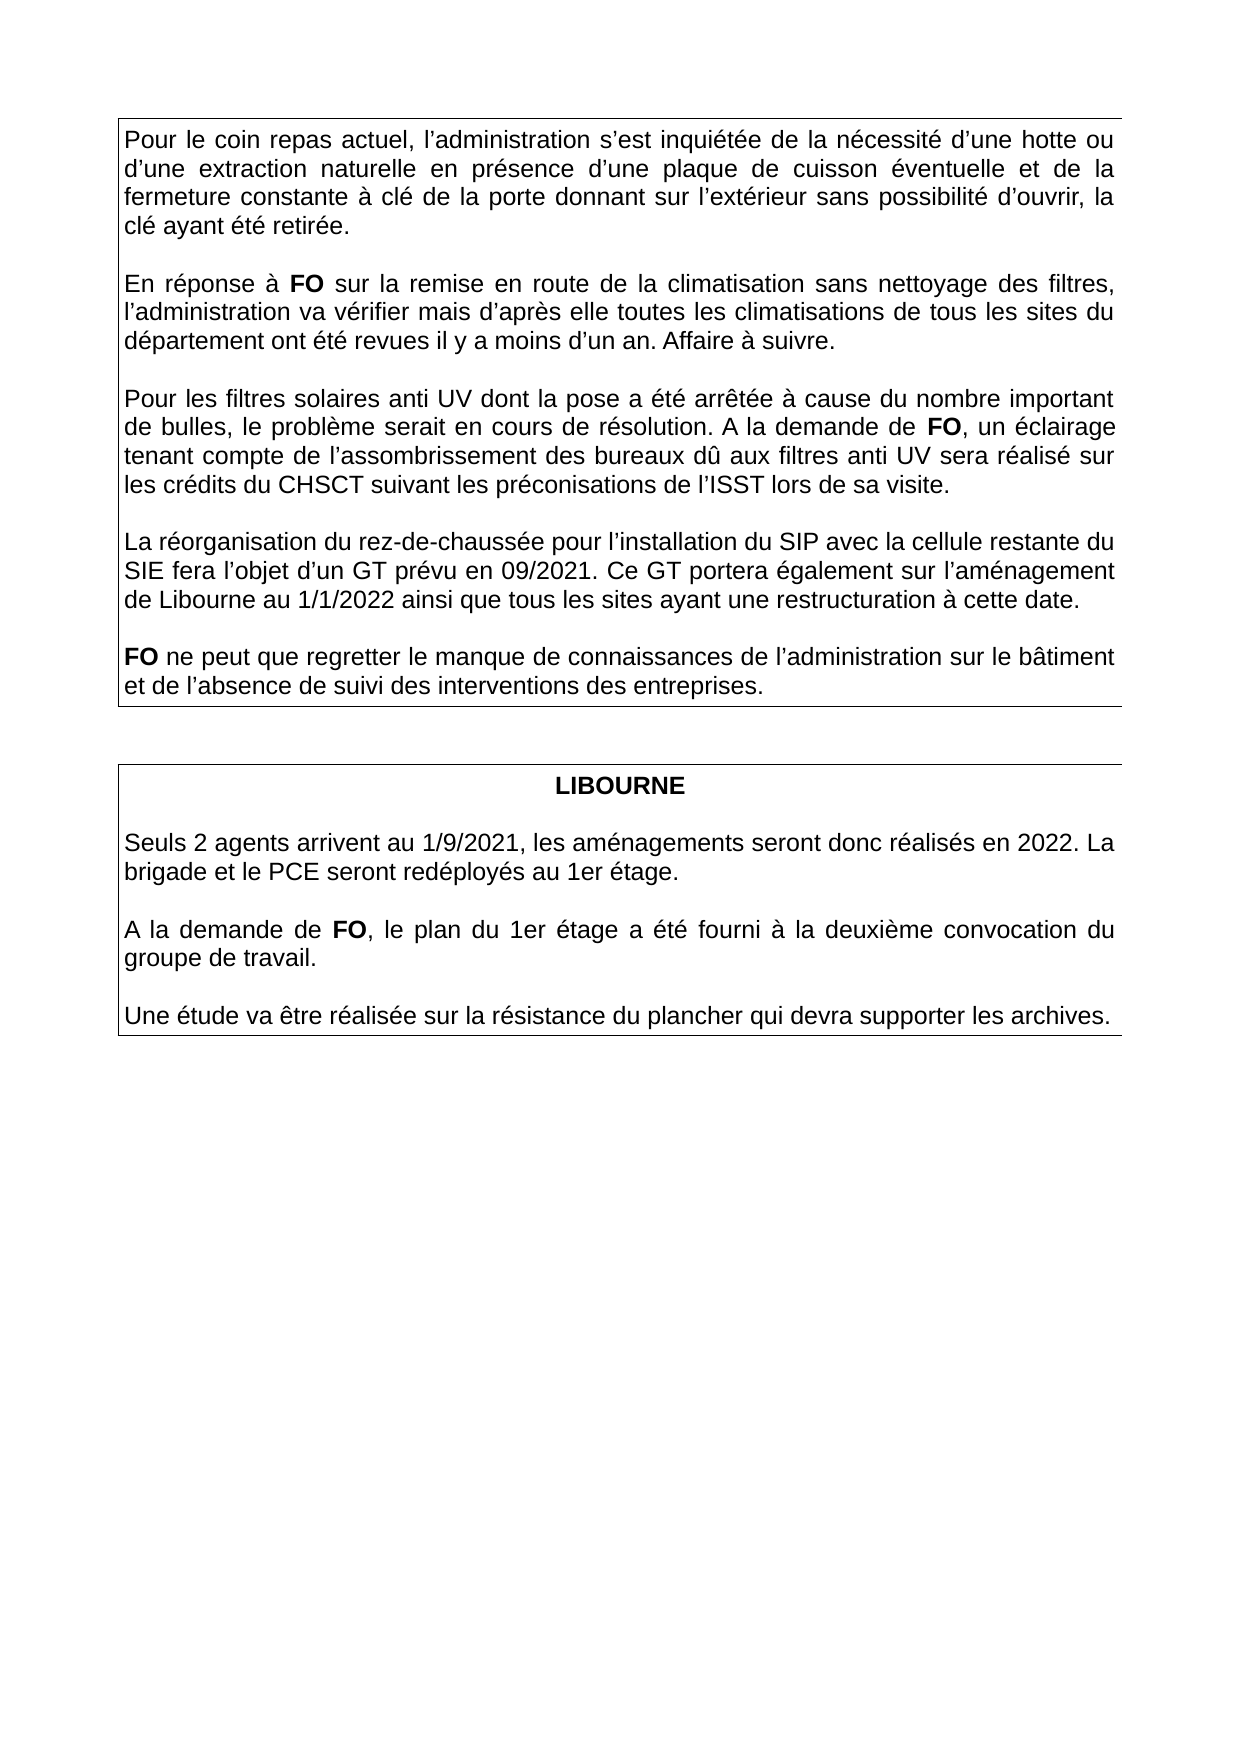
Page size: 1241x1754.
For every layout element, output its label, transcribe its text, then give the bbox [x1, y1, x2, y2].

table_header LIBOURNE Seuls 2 agents arrivent au 1/9/2021, les aménagements seront donc réalisés en 2022. La brigade et le PCE seront redéployés au 1er étage. A la demande de FO, le plan du 1er étage a été fourni à la deuxième convocation du groupe de travail. Une étude va être réalisée sur la résistance du plancher qui devra supporter les archives. [119, 765, 1122, 1035]
table_header Pour le coin repas actuel, l’administration s’est inquiétée de la nécessité d’une hotte ou d’une extraction naturelle en présence d’une plaque de cuisson éventuelle et de la fermeture constante à clé de la porte donnant sur l’extérieur sans possibilité d’ouvrir, la clé ayant été retirée. En réponse à FO sur la remise en route de la climatisation sans nettoyage des filtres, l’administration va vérifier mais d’après elle toutes les climatisations de tous les sites du département ont été revues il y a moins d’un an. Affaire à suivre. Pour les filtres solaires anti UV dont la pose a été arrêtée à cause du nombre important de bulles, le problème serait en cours de résolution. A la demande de FO, un éclairage tenant compte de l’assombrissement des bureaux dû aux filtres anti UV sera réalisé sur les crédits du CHSCT suivant les préconisations de l’ISST lors de sa visite. La réorganisation du rez-de-chaussée pour l’installation du SIP avec la cellule restante du SIE fera l’objet d’un GT prévu en 09/2021. Ce GT portera également sur l’aménagement de Libourne au 1/1/2022 ainsi que tous les sites ayant une restructuration à cette date. FO ne peut que regretter le manque de connaissances de l’administration sur le bâtiment et de l’absence de suivi des interventions des entreprises. [119, 119, 1122, 706]
